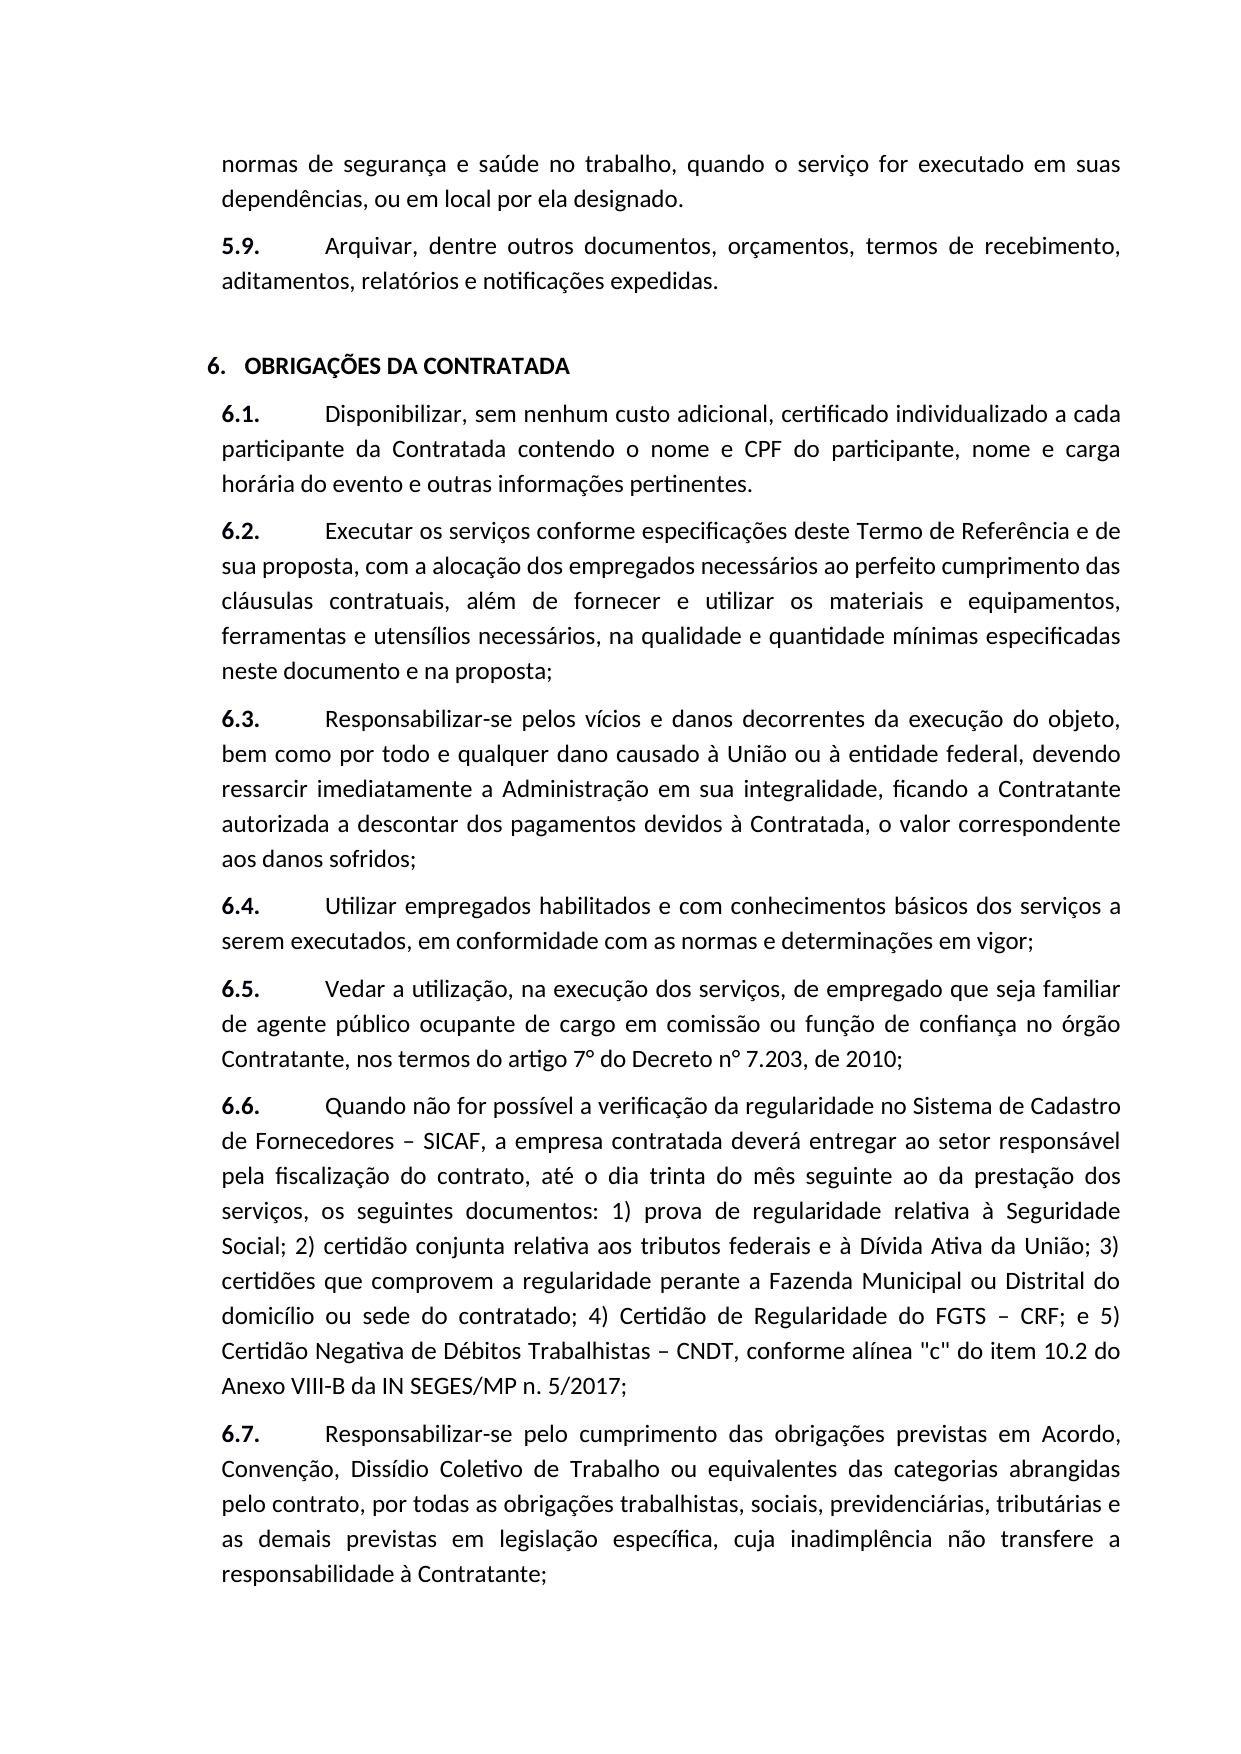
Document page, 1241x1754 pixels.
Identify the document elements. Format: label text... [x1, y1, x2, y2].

list Quando não for possível a verificação da regularidade no Sistema de Cadastro de Fornecedores – SICAF, a empresa contratada deverá entregar ao setor responsável pela fiscalização do contrato, até o dia trinta do mês seguinte ao da prestação dos serviços, os seguintes documentos: 1) prova de regularidade relativa à Seguridade Social; 2) certidão conjunta relativa aos tributos federais e à Dívida Ativa da União; 3) certidões que comprovem a regularidade perante a Fazenda Municipal ou Distrital do domicílio ou sede do contratado; 4) Certidão de Regularidade do FGTS – CRF; e 5) Certidão Negativa de Débitos Trabalhistas – CNDT, conforme alínea "c" do item 10.2 do Anexo VIII-B da IN SEGES/MP n. 5/2017; [221, 1090, 1122, 1401]
list Disponibilizar, sem nenhum custo adicional, certificado individualizado a cada participante da Contratada contendo o nome e CPF do participante, nome e carga horária do evento e outras informações pertinentes. [221, 398, 1122, 498]
list Responsabilizar-se pelos vícios e danos decorrentes da execução do objeto, bem como por todo e qualquer dano causado à União ou à entidade federal, devendo ressarcir imediatamente a Administração em sua integralidade, ficando a Contratante autorizada a descontar dos pagamentos devidos à Contratada, o valor correspondente aos danos sofridos; [221, 703, 1122, 873]
list Executar os serviços conforme especificações deste Termo de Referência e de sua proposta, com a alocação dos empregados necessários ao perfeito cumprimento das cláusulas contratuais, além de fornecer e utilizar os materiais e equipamentos, ferramentas e utensílios necessários, na qualidade e quantidade mínimas especificadas neste documento e na proposta; [221, 515, 1122, 686]
subtitle OBRIGAÇÕES DA CONTRATADA [207, 350, 1122, 381]
list Utilizar empregados habilitados e com conhecimentos básicos dos serviços a serem executados, em conformidade com as normas e determinações em vigor; [221, 890, 1122, 956]
list normas de segurança e saúde no trabalho, quando o serviço for executado em suas dependências, ou em local por ela designado. [221, 148, 1122, 213]
list Responsabilizar-se pelo cumprimento das obrigações previstas em Acordo, Convenção, Dissídio Coletivo de Trabalho ou equivalentes das categorias abrangidas pelo contrato, por todas as obrigações trabalhistas, sociais, previdenciárias, tributárias e as demais previstas em legislação específica, cuja inadimplência não transfere a responsabilidade à Contratante; [221, 1418, 1122, 1588]
list Arquivar, dentre outros documentos, orçamentos, termos de recebimento, aditamentos, relatórios e notificações expedidas. [221, 230, 1122, 296]
list Vedar a utilização, na execução dos serviços, de empregado que seja familiar de agente público ocupante de cargo em comissão ou função de confiança no órgão Contratante, nos termos do artigo 7° do Decreto n° 7.203, de 2010; [221, 973, 1122, 1073]
